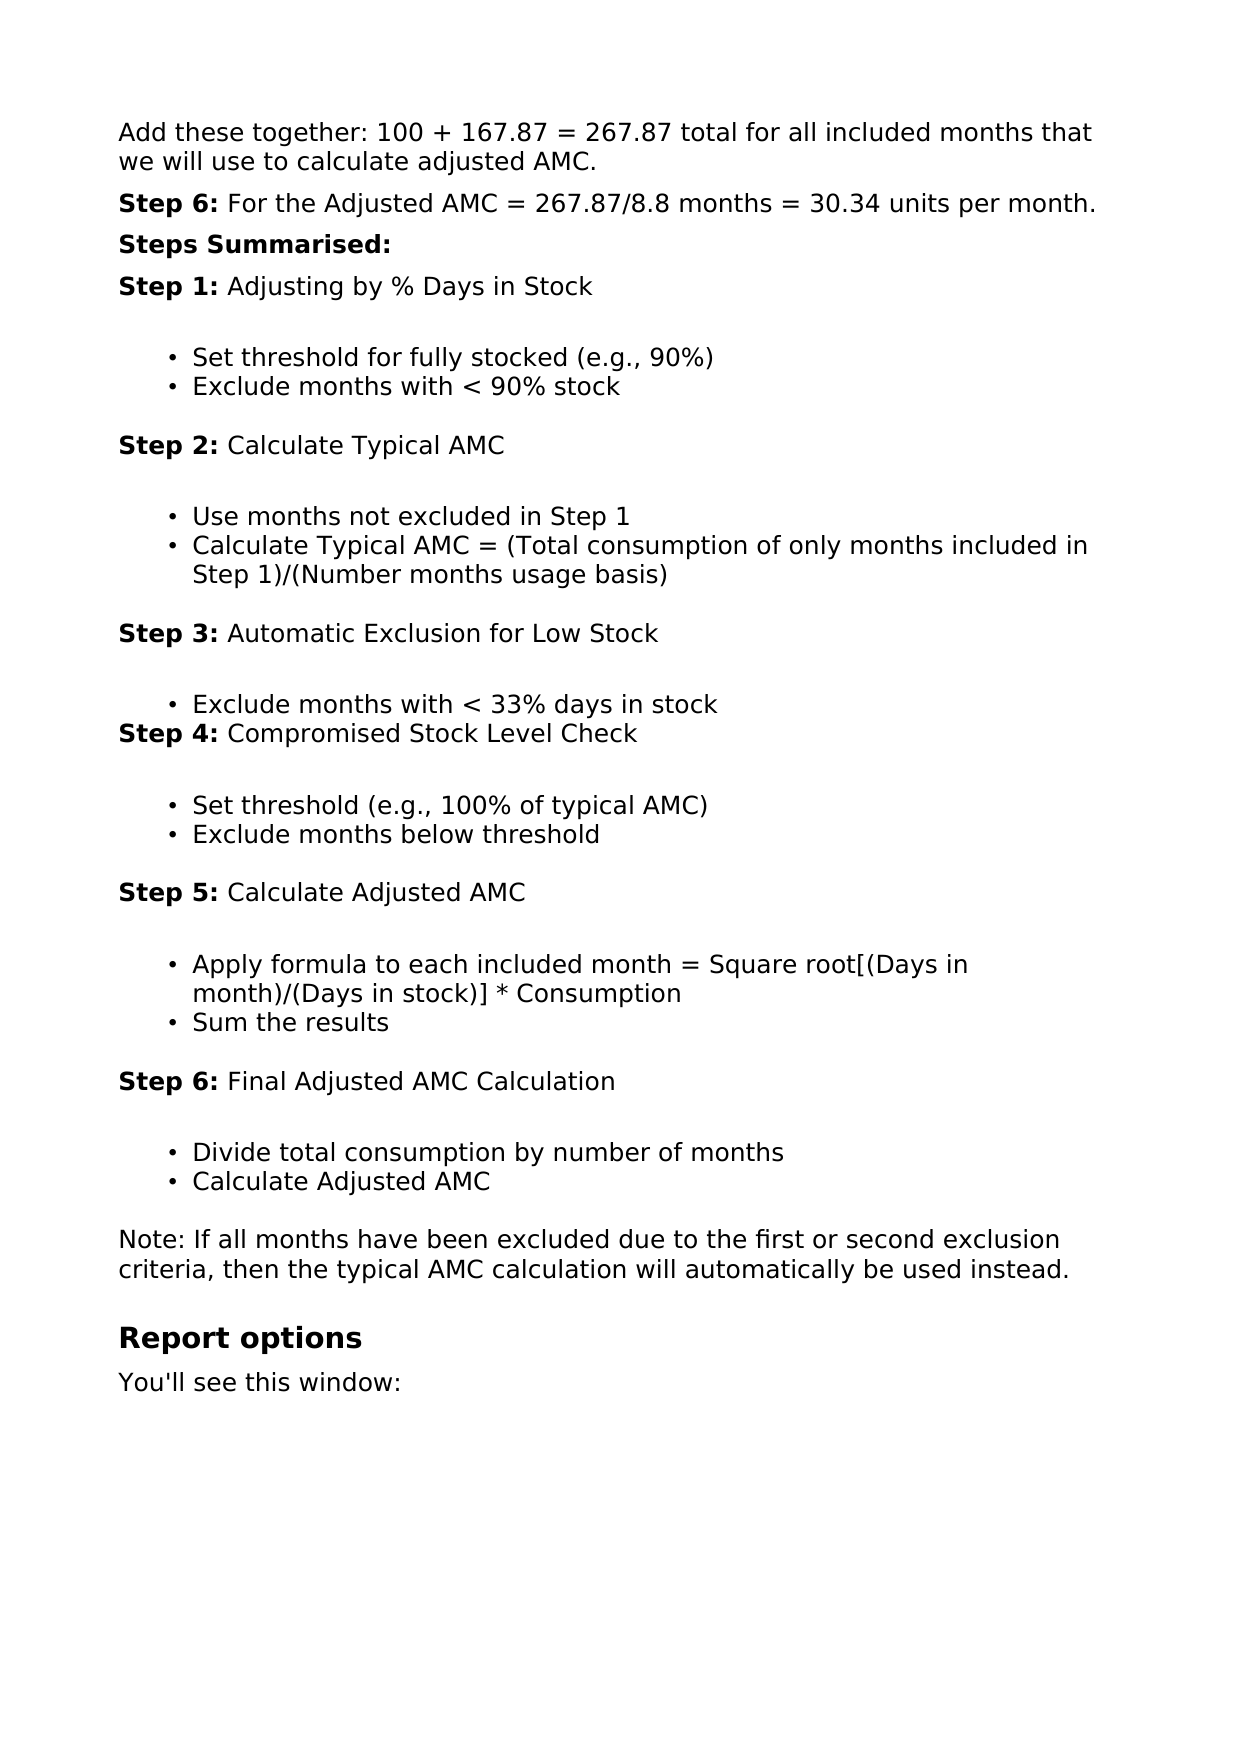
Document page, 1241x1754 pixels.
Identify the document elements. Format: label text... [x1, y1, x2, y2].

list Calculate Typical AMC = (Total consumption of only months included in Step 1)/(Number months usage basis) [177, 532, 1122, 590]
text Step 3: Automatic Exclusion for Low Stock [118, 619, 1122, 648]
text Steps Summarised: [118, 231, 1122, 260]
text Add these together: 100 + 167.87 = 267.87 total for all included months that we will use to calculate adjusted AMC. [118, 118, 1122, 176]
text Step 5: Calculate Adjusted AMC [118, 879, 1122, 908]
list Use months not excluded in Step 1 [177, 502, 1122, 532]
list Divide total consumption by number of months [177, 1138, 1122, 1167]
list Sum the results [177, 1008, 1122, 1037]
list Exclude months with < 90% stock [177, 373, 1122, 402]
text Step 6: Final Adjusted AMC Calculation [118, 1067, 1122, 1096]
text You'll see this window: [118, 1368, 1122, 1397]
text Step 4: Compromised Stock Level Check [118, 720, 1122, 749]
subtitle Report options [118, 1322, 1122, 1356]
list Exclude months with < 33% days in stock [177, 691, 1122, 720]
list Set threshold (e.g., 100% of typical AMC) [177, 791, 1122, 820]
list Apply formula to each included month = Square root[(Days in month)/(Days in stock)] * Consumption [177, 950, 1122, 1008]
list Calculate Adjusted AMC [177, 1167, 1122, 1196]
text Step 1: Adjusting by % Days in Stock [118, 272, 1122, 301]
text Note: If all months have been excluded due to the first or second exclusion criteria, then the typical AMC calculation will automatically be used instead. [118, 1226, 1122, 1284]
text Step 2: Calculate Typical AMC [118, 431, 1122, 460]
list Exclude months below threshold [177, 820, 1122, 849]
list Set threshold for fully stocked (e.g., 90%) [177, 343, 1122, 373]
text Step 6: For the Adjusted AMC = 267.87/8.8 months = 30.34 units per month. [118, 189, 1122, 218]
